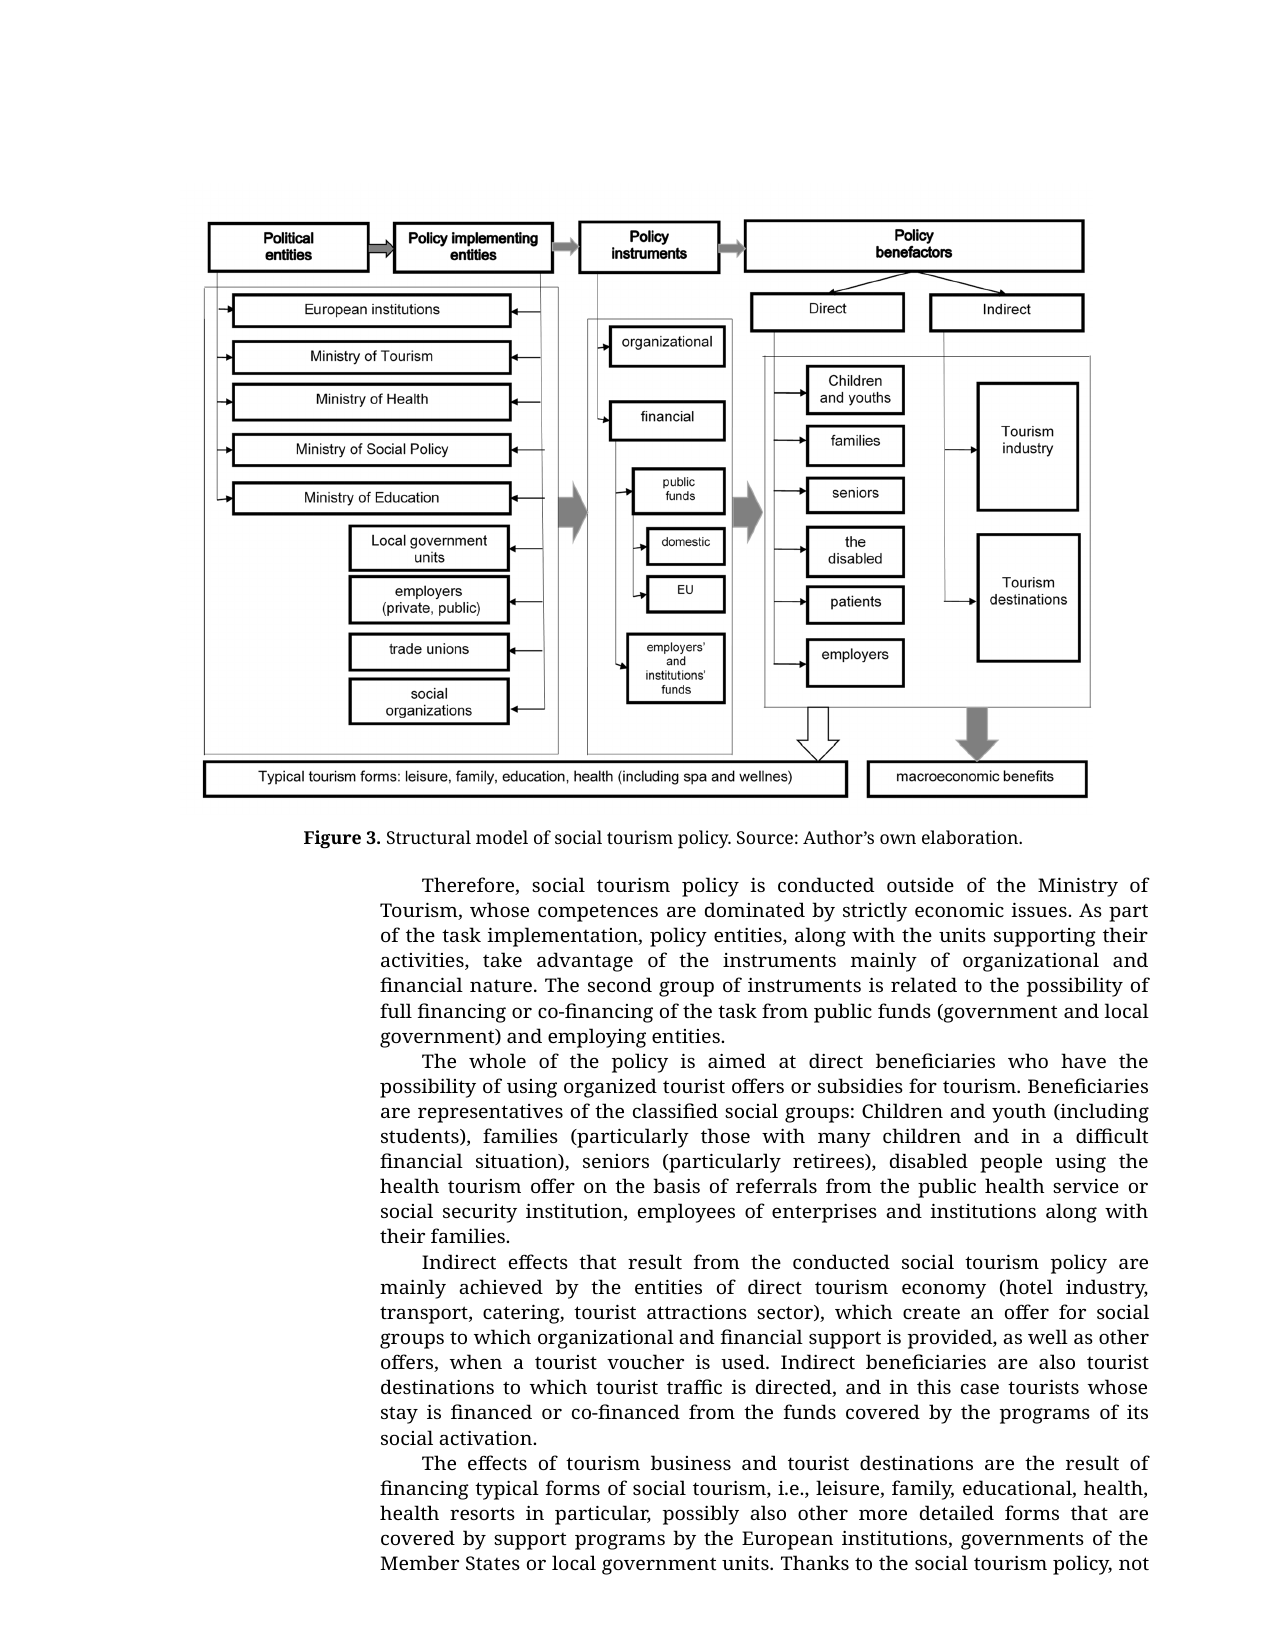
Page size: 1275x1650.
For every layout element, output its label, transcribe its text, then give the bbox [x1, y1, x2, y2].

text The whole of the policy is aimed at direct beneficiaries who have the possibility of using organized tourist offers or subsidies for tourism. Beneficiaries are representatives of the classified social groups: Children and youth (including students), families (particularly those with many children and in a difficult financial situation), seniors (particularly retirees), disabled people using the health tourism offer on the basis of referrals from the public health service or social security institution, employees of enterprises and institutions along with their families. [380, 1048, 1150, 1249]
text The effects of tourism business and tourist destinations are the result of financing typical forms of social tourism, i.e., leisure, family, educational, health, health resorts in particular, possibly also other more detailed forms that are covered by support programs by the European institutions, governments of the Member States or local government units. Thanks to the social tourism policy, not [380, 1450, 1150, 1576]
picture [179, 183, 1093, 815]
text Figure 3. Structural model of social tourism policy. Source: Author’s own elaboration. [303, 825, 1164, 849]
text Therefore, social tourism policy is conducted outside of the Ministry of Tourism, whose competences are dominated by strictly economic issues. As part of the task implementation, policy entities, along with the units supporting their activities, take advantage of the instruments mainly of organizational and financial nature. The second group of instruments is related to the possibility of full financing or co-financing of the task from public funds (government and local government) and employing entities. [380, 873, 1150, 1048]
text Indirect effects that result from the conducted social tourism policy are mainly achieved by the entities of direct tourism economy (hotel industry, transport, catering, tourist attractions sector), which create an offer for social groups to which organizational and financial support is provided, as well as other offers, when a tourist voucher is used. Indirect beneficiaries are also tourist destinations to which tourist traffic is directed, and in this case tourists whose stay is financed or co-financed from the funds covered by the programs of its social activation. [380, 1249, 1150, 1450]
